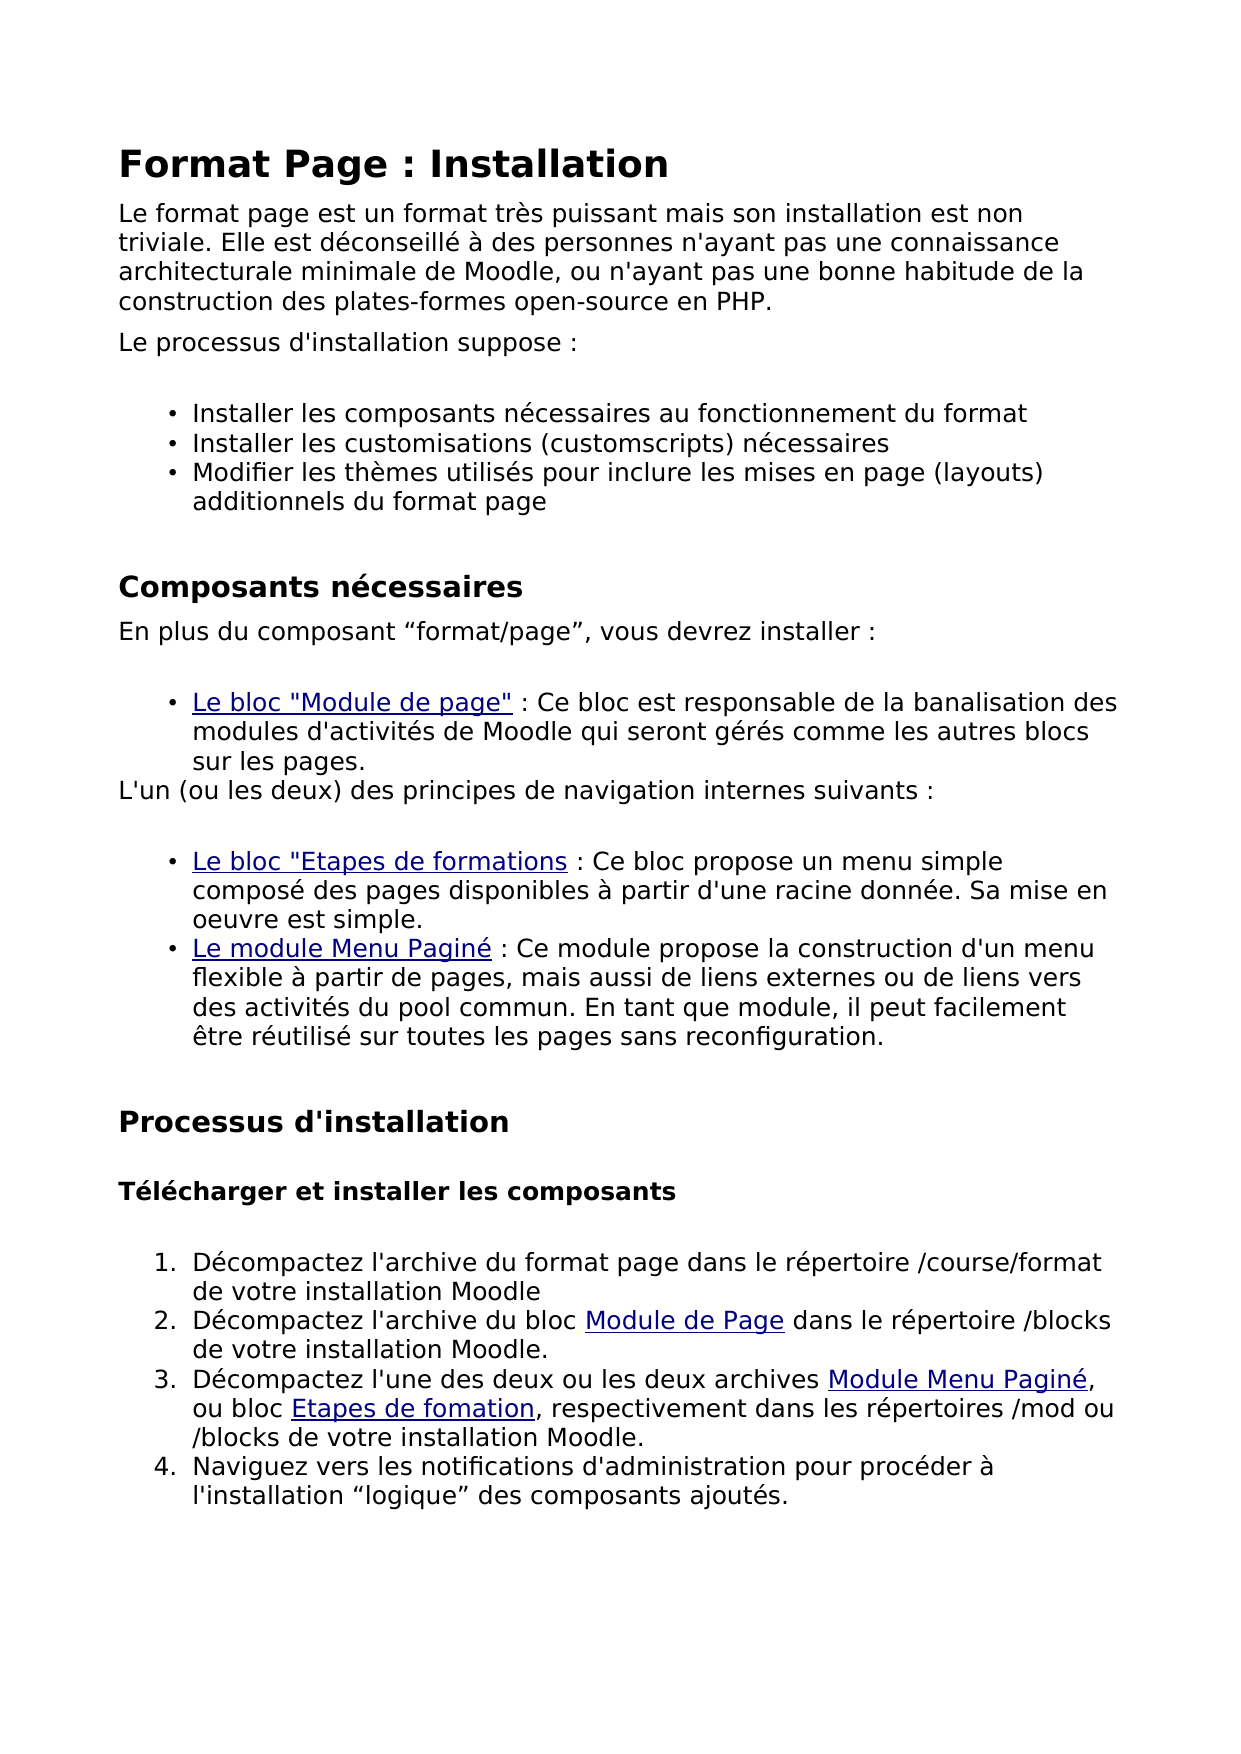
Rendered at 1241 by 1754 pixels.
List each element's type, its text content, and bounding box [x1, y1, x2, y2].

list Le bloc "Module de page" : Ce bloc est responsable de la banalisation des modules d'activités de Moodle qui seront gérés comme les autres blocs sur les pages. [177, 688, 1122, 776]
text Le format page est un format très puissant mais son installation est non triviale. Elle est déconseillé à des personnes n'ayant pas une connaissance architecturale minimale de Moodle, ou n'ayant pas une bonne habitude de la construction des plates-formes open-source en PHP. [118, 199, 1122, 316]
text En plus du composant “format/page”, vous devrez installer : [118, 617, 1122, 646]
list Décompactez l'archive du bloc Module de Page dans le répertoire /blocks de votre installation Moodle. [177, 1307, 1122, 1365]
text Le processus d'installation suppose : [118, 328, 1122, 358]
list Décompactez l'archive du format page dans le répertoire /course/format de votre installation Moodle [177, 1248, 1122, 1307]
list Le bloc "Etapes de formations : Ce bloc propose un menu simple composé des pages disponibles à partir d'une racine donnée. Sa mise en oeuvre est simple. [177, 847, 1122, 934]
list Installer les customisations (customscripts) nécessaires [177, 429, 1122, 458]
list Décompactez l'une des deux ou les deux archives Module Menu Paginé, ou bloc Etapes de fomation, respectivement dans les répertoires /mod ou /blocks de votre installation Moodle. [177, 1365, 1122, 1452]
list Le module Menu Paginé : Ce module propose la construction d'un menu flexible à partir de pages, mais aussi de liens externes ou de liens vers des activités du pool commun. En tant que module, il peut facilement être réutilisé sur toutes les pages sans reconfiguration. [177, 934, 1122, 1051]
list Modifier les thèmes utilisés pour inclure les mises en page (layouts) additionnels du format page [177, 458, 1122, 516]
list Installer les composants nécessaires au fonctionnement du format [177, 399, 1122, 429]
subtitle Format Page : Installation [118, 143, 1122, 187]
subtitle Télécharger et installer les composants [118, 1177, 1122, 1206]
subtitle Composants nécessaires [118, 571, 1122, 605]
list Naviguez vers les notifications d'administration pour procéder à l'installation “logique” des composants ajoutés. [177, 1452, 1122, 1511]
subtitle Processus d'installation [118, 1106, 1122, 1139]
text L'un (ou les deux) des principes de navigation internes suivants : [118, 776, 1122, 805]
